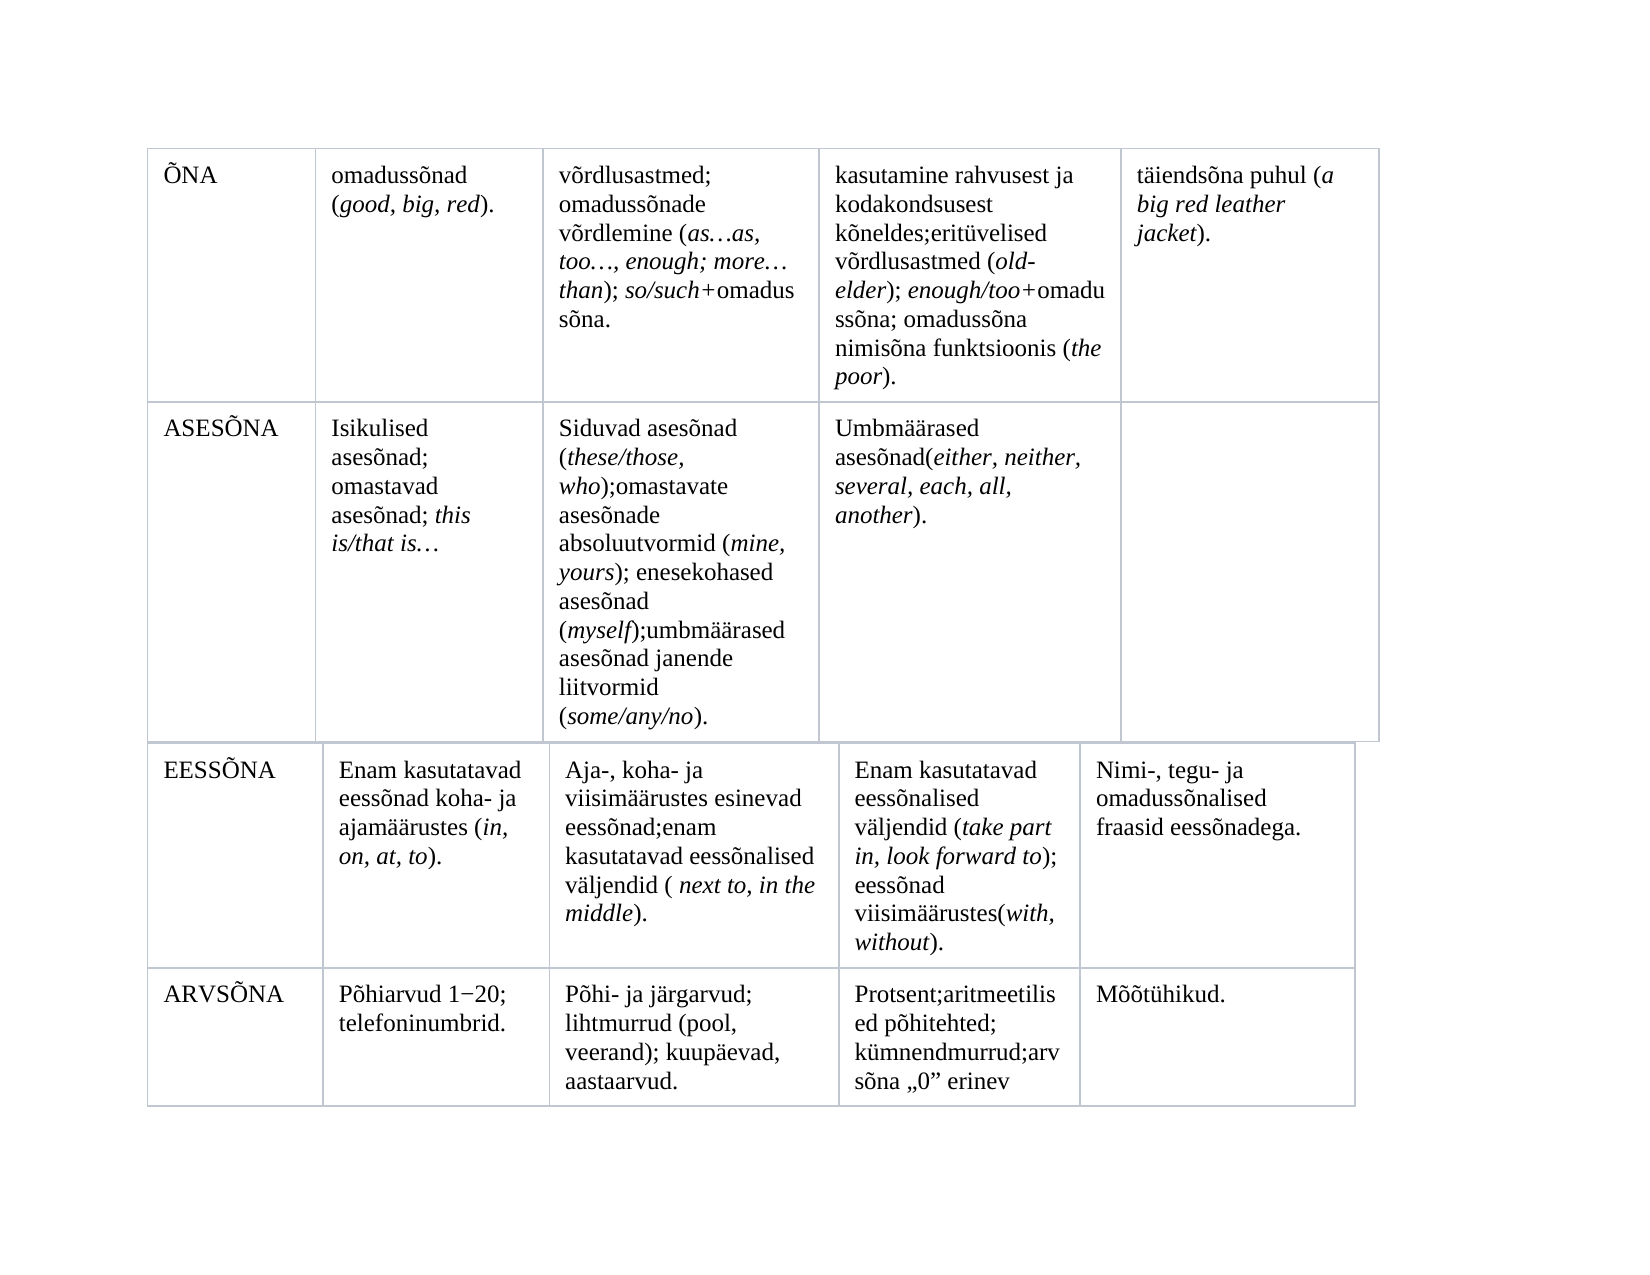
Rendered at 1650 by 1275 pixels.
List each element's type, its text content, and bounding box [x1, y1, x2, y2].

table_header EESSÕNA [148, 744, 322, 967]
table_cell ARVSÕNA [148, 969, 322, 1105]
table_cell ASESÕNA [148, 403, 315, 741]
table_cell täiendsõna puhul (a big red leather jacket). [1122, 149, 1378, 401]
table_cell Põhiarvud 1−20; telefoninumbrid. [324, 969, 549, 1105]
table_cell võrdlusastmed; omadussõnade võrdlemine (as…as, too…, enough; more… than); so/such+omadussõna. [544, 149, 818, 401]
table_header Nimi-, tegu- ja omadussõnalised fraasid eessõnadega. [1081, 744, 1354, 967]
table_cell Siduvad asesõnad (these/those, who);omastavate asesõnade absoluutvormid (mine, yours); enesekohased asesõnad (myself);umbmäärased asesõnad janende liitvormid (some/any/no). [544, 403, 818, 741]
table_header Aja-, koha- ja viisimäärustes esinevad eessõnad;enam kasutatavad eessõnalised väljendid ( next to, in the middle). [550, 744, 838, 967]
table_cell Umbmäärased asesõnad(either, neither, several, each, all, another). [820, 403, 1120, 741]
table_header Enam kasutatavad eessõnalised väljendid (take part in, look forward to); eessõnad viisimäärustes(with, without). [840, 744, 1079, 967]
table_cell Isikulised asesõnad; omastavad asesõnad; this is/that is… [316, 403, 542, 741]
table_cell ÕNA [148, 149, 315, 401]
table_header Enam kasutatavad eessõnad koha- ja ajamäärustes (in, on, at, to). [324, 744, 549, 967]
table_cell Protsent;aritmeetilised põhitehted; kümnendmurrud;arvsõna „0” erinev [840, 969, 1079, 1105]
table_cell omadussõnad (good, big, red). [316, 149, 542, 401]
table_cell kasutamine rahvusest ja kodakondsusest kõneldes;eritüvelised võrdlusastmed (old-elder); enough/too+omadussõna; omadussõna nimisõna funktsioonis (the poor). [820, 149, 1120, 401]
table_cell Mõõtühikud. [1081, 969, 1354, 1105]
table_cell [1122, 403, 1378, 741]
table_cell Põhi- ja järgarvud; lihtmurrud (pool, veerand); kuupäevad, aastaarvud. [550, 969, 838, 1105]
